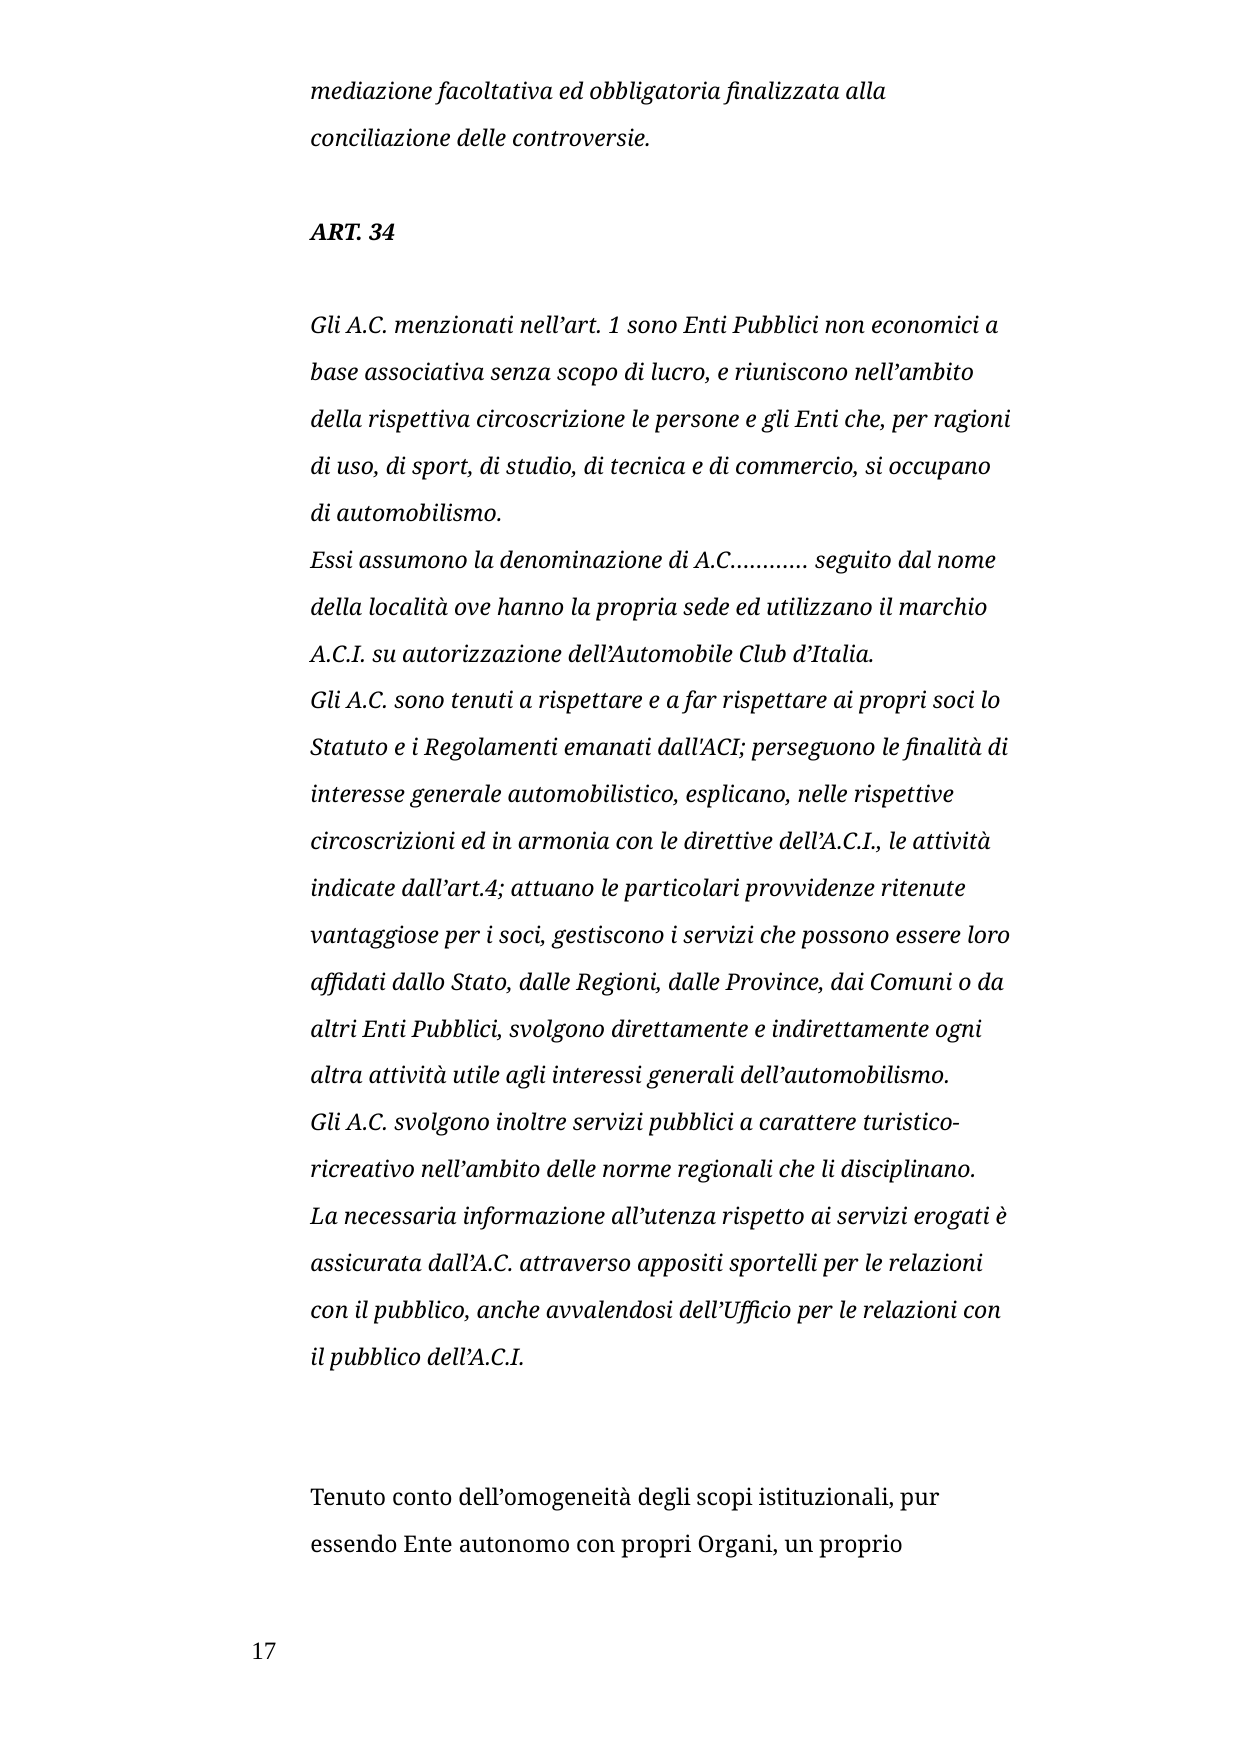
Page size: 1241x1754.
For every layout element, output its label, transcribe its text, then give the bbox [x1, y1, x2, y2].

text Gli A.C. svolgono inoltre servizi pubblici a carattere turistico-ricreativo nell’ambito delle norme regionali che li disciplinano. [310, 1106, 1019, 1184]
text La necessaria informazione all’utenza rispetto ai servizi erogati è assicurata dall’A.C. attraverso appositi sportelli per le relazioni con il pubblico, anche avvalendosi dell’Ufficio per le relazioni con il pubblico dell’A.C.I. [310, 1200, 1019, 1372]
text mediazione facoltativa ed obbligatoria finalizzata alla conciliazione delle controversie. [310, 75, 1019, 153]
text Gli A.C. menzionati nell’art. 1 sono Enti Pubblici non economici a base associativa senza scopo di lucro, e riuniscono nell’ambito della rispettiva circoscrizione le persone e gli Enti che, per ragioni di uso, di sport, di studio, di tecnica e di commercio, si occupano di automobilismo. [310, 309, 1019, 528]
text Tenuto conto dell’omogeneità degli scopi istituzionali, pur essendo Ente autonomo con propri Organi, un proprio [310, 1481, 1019, 1559]
text ART. 34 [310, 216, 1019, 247]
text Gli A.C. sono tenuti a rispettare e a far rispettare ai propri soci lo Statuto e i Regolamenti emanati dall'ACI; perseguono le finalità di interesse generale automobilistico, esplicano, nelle rispettive circoscrizioni ed in armonia con le direttive dell’A.C.I., le attività indicate dall’art.4; attuano le particolari provvidenze ritenute vantaggiose per i soci, gestiscono i servizi che possono essere loro affidati dallo Stato, dalle Regioni, dalle Province, dai Comuni o da altri Enti Pubblici, svolgono direttamente e indirettamente ogni altra attività utile agli interessi generali dell’automobilismo. [310, 684, 1019, 1091]
text Essi assumono la denominazione di A.C………… seguito dal nome della località ove hanno la propria sede ed utilizzano il marchio A.C.I. su autorizzazione dell’Automobile Club d’Italia. [310, 544, 1019, 669]
